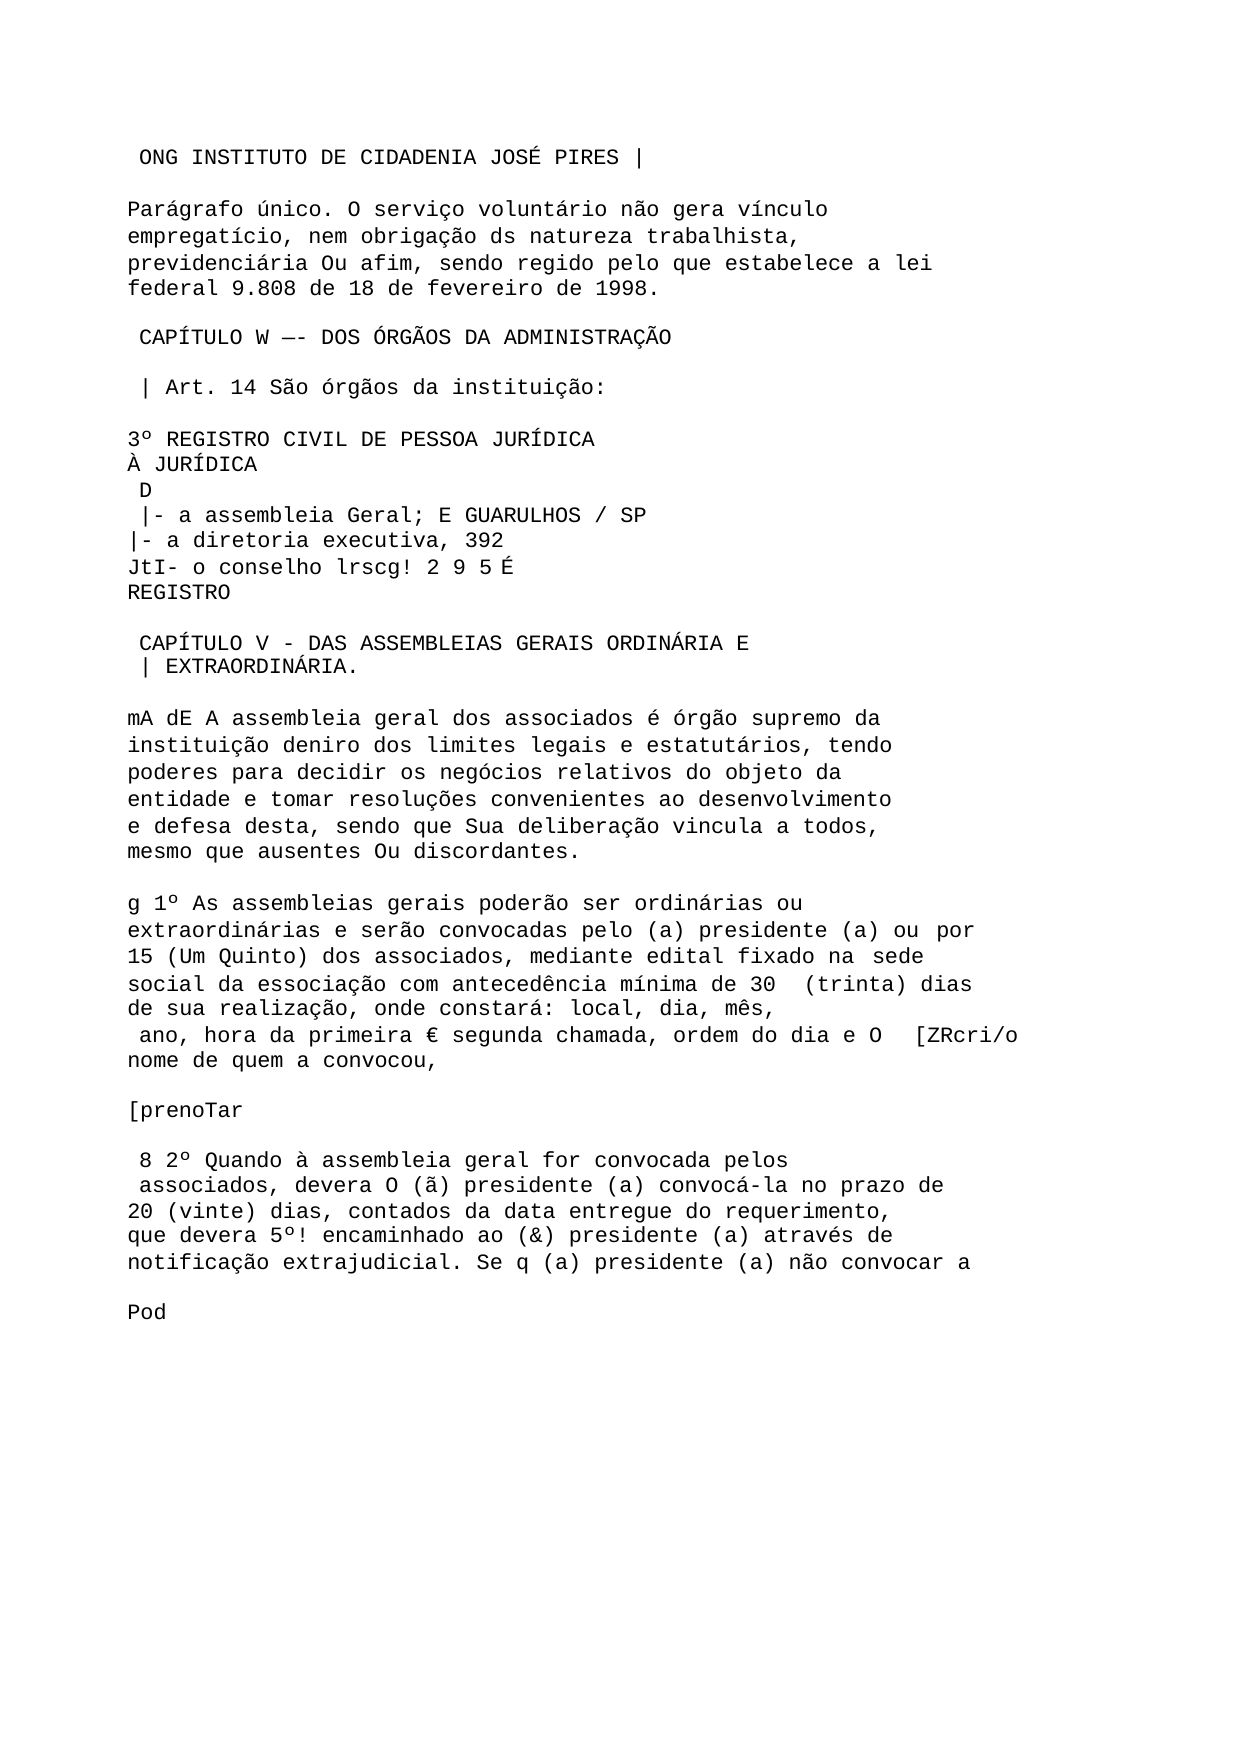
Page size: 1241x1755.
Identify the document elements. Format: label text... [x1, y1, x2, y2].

text |- a assembleia Geral; E GUARULHOS / SP [139, 502, 1066, 527]
text CAPÍTULO W —- DOS ÓRGÃOS DA ADMINISTRAÇÃO [139, 326, 1066, 351]
text nome de quem a convocou, [prenoTar [127, 1047, 461, 1123]
text ONG INSTITUTO DE CIDADENIA JOSÉ PIRES | [139, 146, 1066, 171]
text ano, hora da primeira € segunda chamada, ordem do dia e O [ZRcri/o [139, 1022, 1066, 1047]
text 3º REGISTRO CIVIL DE PESSOA JURÍDICA À JURÍDICA [127, 426, 617, 477]
text |- a diretoria executiva, 392 JtI- o conselho lrscg! 2 9 5 É REGISTRO [127, 527, 518, 606]
text g 1º As assembleias gerais poderão ser ordinárias ou extraordinárias e serão convocadas pelo (a) presidente (a) ou por 15 (Um Quinto) dos associados, mediante edital fixado na sede social da essociação com antecedência mínima de 30 (trinta) dias de sua realização, onde constará: local, dia, mês, [127, 889, 980, 1022]
text D [139, 477, 1066, 502]
text | EXTRAORDINÁRIA. [139, 656, 1066, 680]
text mA dE A assembleia geral dos associados é órgão supremo da instituição deniro dos limites legais e estatutários, tendo poderes para decidir os negócios relativos do objeto da entidade e tomar resoluções convenientes ao desenvolvimento e defesa desta, sendo que Sua deliberação vincula a todos, mesmo que ausentes Ou discordantes. [127, 705, 914, 865]
text | Art. 14 São órgãos da instituição: [139, 376, 1066, 401]
text notificação extrajudicial. Se q (a) presidente (a) não convocar a Pod [127, 1249, 992, 1326]
text CAPÍTULO V - DAS ASSEMBLEIAS GERAIS ORDINÁRIA E [139, 631, 1066, 656]
text 20 (vinte) dias, contados da data entregue do requerimento, que devera 5º! encaminhado ao (&) presidente (a) através de [127, 1198, 914, 1249]
text Parágrafo único. O serviço voluntário não gera vínculo empregatício, nem obrigação ds natureza trabalhista, previdenciária Ou afim, sendo regido pelo que estabelece a lei federal 9.808 de 18 de fevereiro de 1998. [127, 196, 952, 302]
text 8 2º Quando à assembleia geral for convocada pelos [139, 1148, 1066, 1173]
text associados, devera O (ã) presidente (a) convocá-la no prazo de [139, 1173, 1066, 1198]
